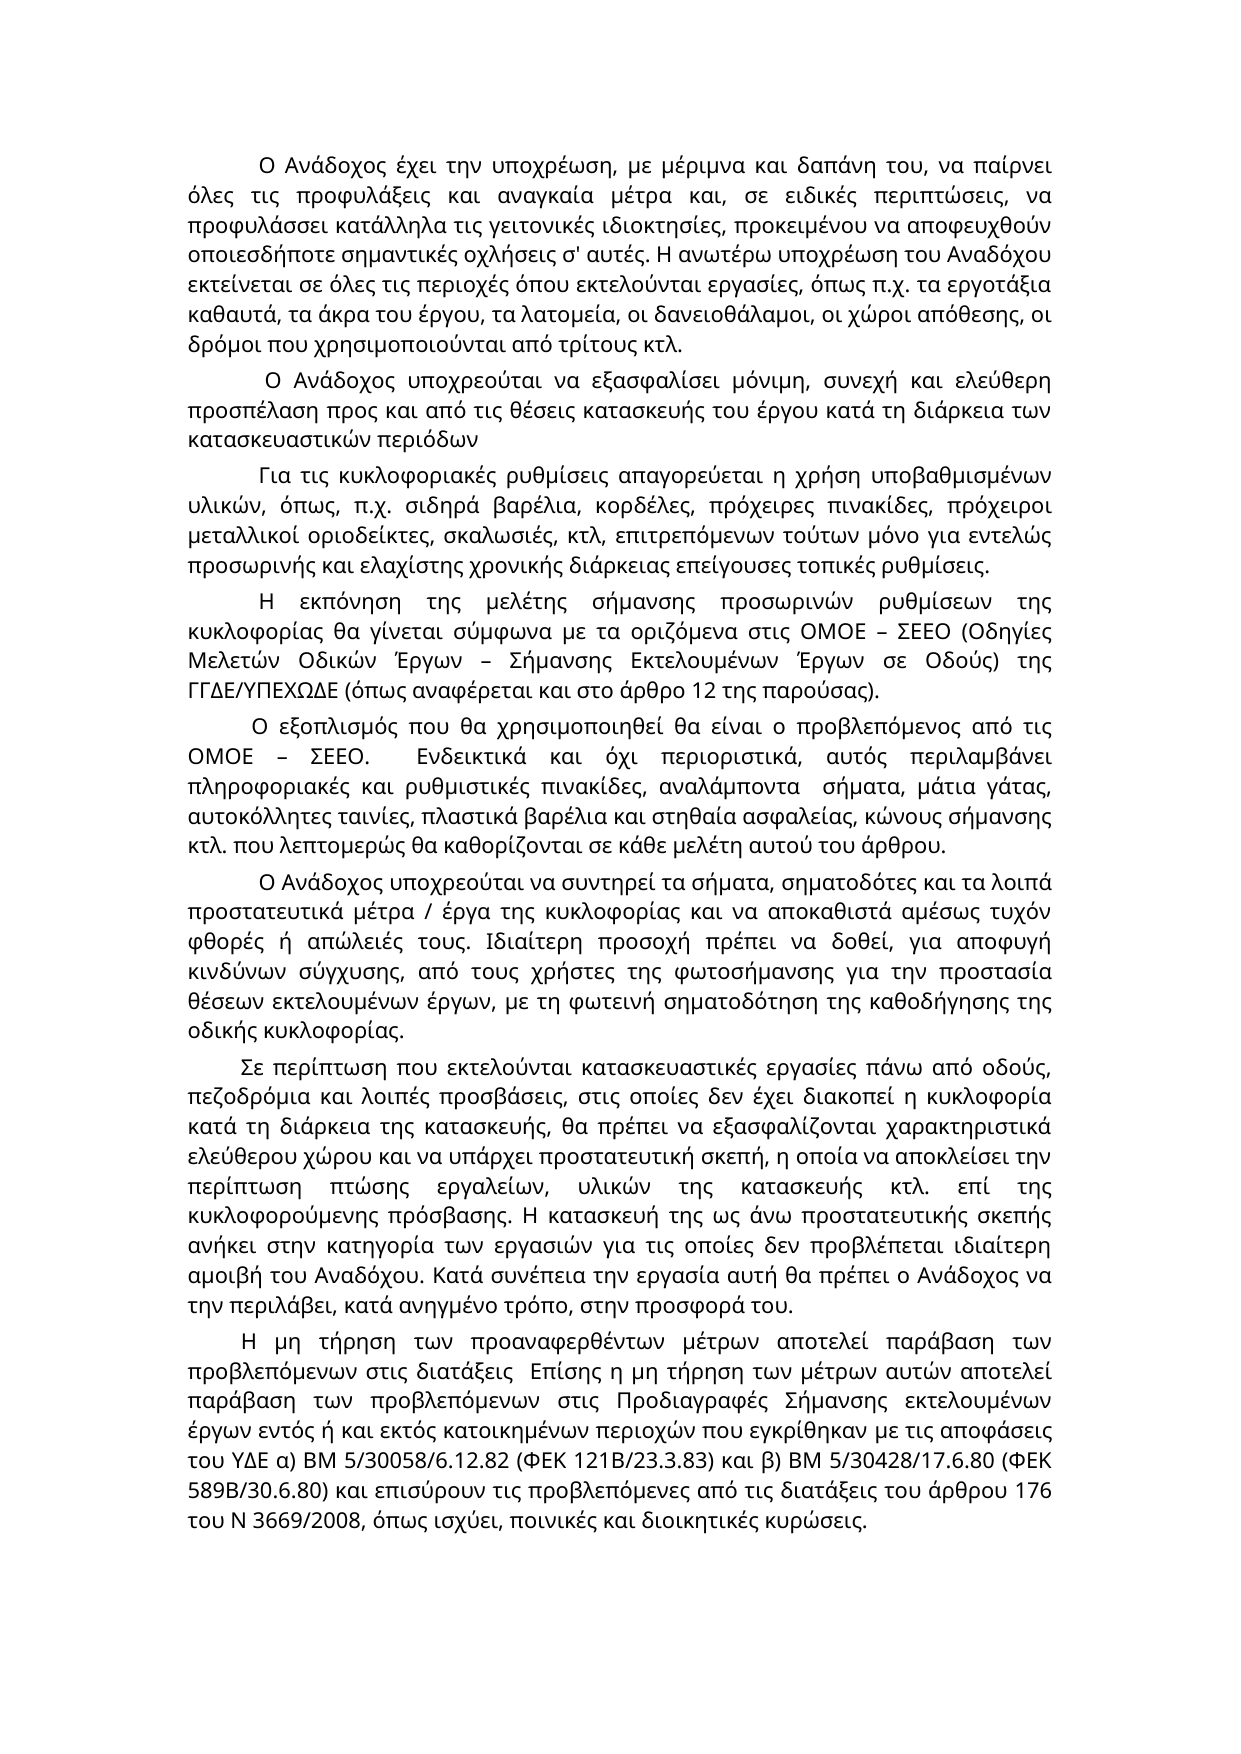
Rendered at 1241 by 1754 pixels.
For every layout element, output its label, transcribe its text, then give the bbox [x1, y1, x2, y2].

text Η μη τήρηση των προαναφερθέντων μέτρων αποτελεί παράβαση των προβλεπόμενων στις διατάξεις Επίσης η μη τήρηση των μέτρων αυτών αποτελεί παράβαση των προβλεπόμενων στις Προδιαγραφές Σήμανσης εκτελουμένων έργων εντός ή και εκτός κατοικημένων περιοχών που εγκρίθηκαν με τις αποφάσεις του ΥΔΕ α) ΒΜ 5/30058/6.12.82 (ΦΕΚ 121Β/23.3.83) και β) ΒΜ 5/30428/17.6.80 (ΦΕΚ 589Β/30.6.80) και επισύρουν τις προβλεπόμενες από τις διατάξεις του άρθρου 176 του Ν 3669/2008, όπως ισχύει, ποινικές και διοικητικές κυρώσεις. [187, 1326, 1053, 1534]
text Ο εξοπλισμός που θα χρησιμοποιηθεί θα είναι ο προβλεπόμενος από τις ΟΜΟΕ – ΣΕΕΟ. Ενδεικτικά και όχι περιοριστικά, αυτός περιλαμβάνει πληροφοριακές και ρυθμιστικές πινακίδες, αναλάμποντα σήματα, μάτια γάτας, αυτοκόλλητες ταινίες, πλαστικά βαρέλια και στηθαία ασφαλείας, κώνους σήμανσης κτλ. που λεπτομερώς θα καθορίζονται σε κάθε μελέτη αυτού του άρθρου. [187, 711, 1053, 860]
text Ο Ανάδοχος υποχρεούται να συντηρεί τα σήματα, σηματοδότες και τα λοιπά προστατευτικά μέτρα / έργα της κυκλοφορίας και να αποκαθιστά αμέσως τυχόν φθορές ή απώλειές τους. Ιδιαίτερη προσοχή πρέπει να δοθεί, για αποφυγή κινδύνων σύγχυσης, από τους χρήστες της φωτοσήμανσης για την προστασία θέσεων εκτελουμένων έργων, με τη φωτεινή σηματοδότηση της καθοδήγησης της οδικής κυκλοφορίας. [187, 866, 1053, 1045]
text Ο Ανάδοχος έχει την υποχρέωση, με μέριμνα και δαπάνη του, να παίρνει όλες τις προφυλάξεις και αναγκαία μέτρα και, σε ειδικές περιπτώσεις, να προφυλάσσει κατάλληλα τις γειτονικές ιδιοκτησίες, προκειμένου να αποφευχθούν οποιεσδήποτε σημαντικές οχλήσεις σ' αυτές. Η ανωτέρω υποχρέωση του Αναδόχου εκτείνεται σε όλες τις περιοχές όπου εκτελούνται εργασίες, όπως π.χ. τα εργοτάξια καθαυτά, τα άκρα του έργου, τα λατομεία, οι δανειοθάλαμοι, οι χώροι απόθεσης, οι δρόμοι που χρησιμοποιούνται από τρίτους κτλ. [187, 150, 1053, 358]
text Η εκπόνηση της μελέτης σήμανσης προσωρινών ρυθμίσεων της κυκλοφορίας θα γίνεται σύμφωνα με τα οριζόμενα στις ΟΜΟΕ – ΣΕΕΟ (Οδηγίες Μελετών Οδικών Έργων – Σήμανσης Εκτελουμένων Έργων σε Οδούς) της ΓΓΔΕ/ΥΠΕΧΩΔΕ (όπως αναφέρεται και στο άρθρο 12 της παρούσας). [187, 586, 1053, 705]
text Σε περίπτωση που εκτελούνται κατασκευαστικές εργασίες πάνω από οδούς, πεζοδρόμια και λοιπές προσβάσεις, στις οποίες δεν έχει διακοπεί η κυκλοφορία κατά τη διάρκεια της κατασκευής, θα πρέπει να εξασφαλίζονται χαρακτηριστικά ελεύθερου χώρου και να υπάρχει προστατευτική σκεπή, η οποία να αποκλείσει την περίπτωση πτώσης εργαλείων, υλικών της κατασκευής κτλ. επί της κυκλοφορούμενης πρόσβασης. Η κατασκευή της ως άνω προστατευτικής σκεπής ανήκει στην κατηγορία των εργασιών για τις οποίες δεν προβλέπεται ιδιαίτερη αμοιβή του Αναδόχου. Κατά συνέπεια την εργασία αυτή θα πρέπει ο Ανάδοχος να την περιλάβει, κατά ανηγμένο τρόπο, στην προσφορά του. [187, 1051, 1053, 1319]
text Ο Ανάδοχος υποχρεούται να εξασφαλίσει μόνιμη, συνεχή και ελεύθερη προσπέλαση προς και από τις θέσεις κατασκευής του έργου κατά τη διάρκεια των κατασκευαστικών περιόδων [187, 365, 1053, 454]
text Για τις κυκλοφοριακές ρυθμίσεις απαγορεύεται η χρήση υποβαθμισμένων υλικών, όπως, π.χ. σιδηρά βαρέλια, κορδέλες, πρόχειρες πινακίδες, πρόχειροι μεταλλικοί οριοδείκτες, σκαλωσιές, κτλ, επιτρεπόμενων τούτων μόνο για εντελώς προσωρινής και ελαχίστης χρονικής διάρκειας επείγουσες τοπικές ρυθμίσεις. [187, 460, 1053, 579]
